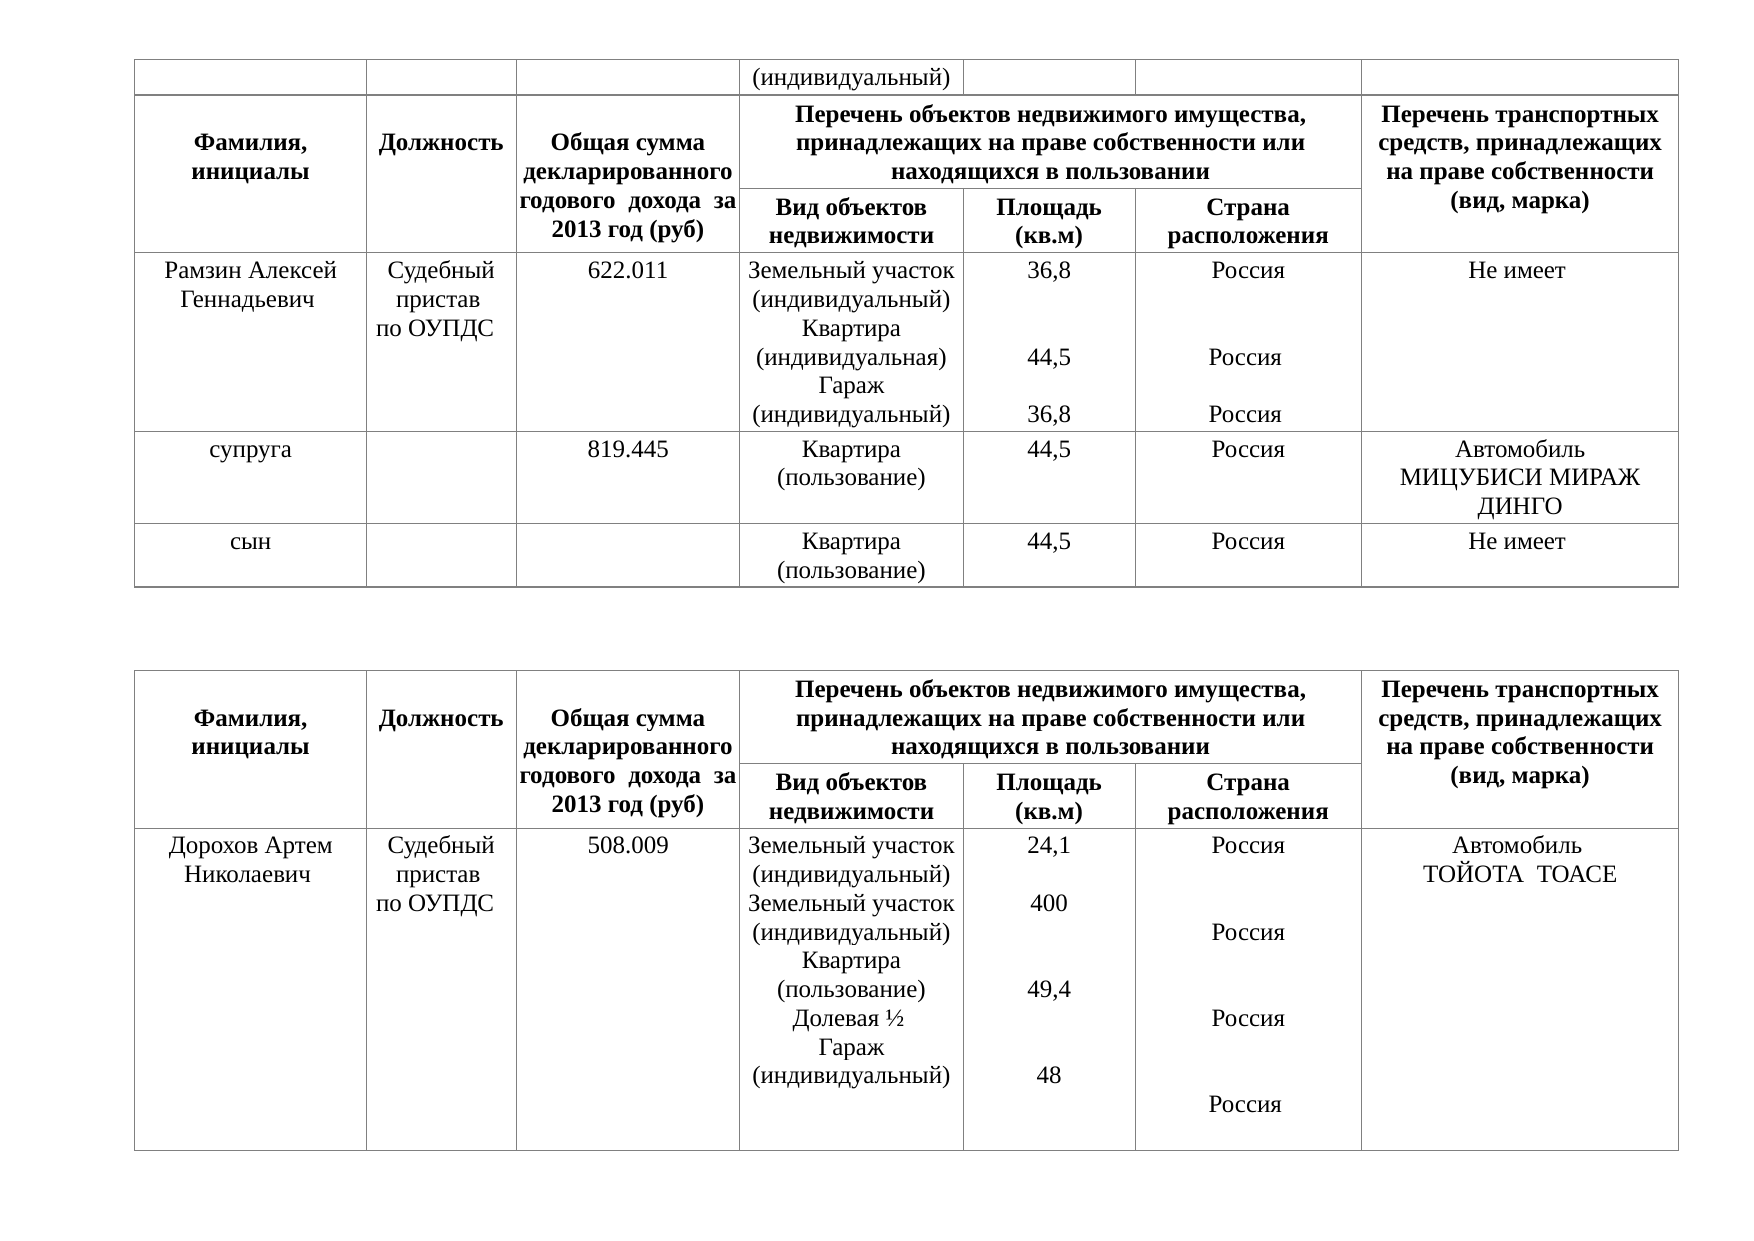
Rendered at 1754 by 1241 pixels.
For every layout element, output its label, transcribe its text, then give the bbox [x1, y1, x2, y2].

table_cell Россия [1136, 524, 1361, 586]
table_cell Квартира (пользование) [740, 432, 963, 523]
table_cell [367, 524, 516, 586]
table_cell Судебный пристав по ОУПДС [367, 829, 516, 1149]
table_cell 819.445 [517, 432, 739, 523]
table_cell Россия [1136, 432, 1361, 523]
table_cell Квартира (пользование) [740, 524, 963, 586]
table_cell Земельный участок (индивидуальный) Земельный участок (индивидуальный) Квартира (пользование) Долевая ½ Гараж (индивидуальный) [740, 829, 963, 1149]
table_cell [517, 60, 739, 94]
table_cell Автомобиль МИЦУБИСИ МИРАЖ ДИНГО [1362, 432, 1678, 523]
table_cell Страна расположения [1136, 764, 1361, 827]
table_header Должность [367, 96, 516, 252]
table_cell [367, 60, 516, 94]
table_cell Россия Россия Россия Россия [1136, 829, 1361, 1149]
table_header Перечень транспортных средств, принадлежащих на праве собственности (вид, марка) [1362, 96, 1678, 252]
table_cell 44,5 [964, 524, 1135, 586]
table_cell Площадь (кв.м) [964, 189, 1135, 252]
table_header Должность [367, 671, 516, 827]
table_cell Рамзин Алексей Геннадьевич [135, 253, 366, 431]
table_cell Страна расположения [1136, 189, 1361, 252]
table_cell Не имеет [1362, 524, 1678, 586]
table_cell Не имеет [1362, 253, 1678, 431]
table_cell 24,1 400 49,4 48 [964, 829, 1135, 1149]
table_cell Автомобиль ТОЙОТА ТОАСЕ [1362, 829, 1678, 1149]
table_cell Дорохов Артем Николаевич [135, 829, 366, 1149]
table_cell Вид объектов недвижимости [740, 764, 963, 827]
table_cell [135, 60, 366, 94]
table_header Фамилия, инициалы [135, 96, 366, 252]
table_cell [1136, 60, 1361, 94]
table_cell Судебный пристав по ОУПДС [367, 253, 516, 431]
table_header Перечень объектов недвижимого имущества, принадлежащих на праве собственности или находящихся в пользовании [740, 671, 1361, 763]
table_cell 508.009 [517, 829, 739, 1149]
table_cell (индивидуальный) [740, 60, 963, 94]
table_cell [1362, 60, 1678, 94]
table_cell Вид объектов недвижимости [740, 189, 963, 252]
table_cell 622.011 [517, 253, 739, 431]
table_header Общая сумма декларированного годового дохода за 2013 год (руб) [517, 96, 739, 252]
table_cell [517, 524, 739, 586]
table_cell супруга [135, 432, 366, 523]
table_cell [367, 432, 516, 523]
table_cell [964, 60, 1135, 94]
table_header Перечень объектов недвижимого имущества, принадлежащих на праве собственности или находящихся в пользовании [740, 96, 1361, 188]
table_cell сын [135, 524, 366, 586]
table_header Перечень транспортных средств, принадлежащих на праве собственности (вид, марка) [1362, 671, 1678, 827]
table_cell Земельный участок (индивидуальный) Квартира (индивидуальная) Гараж (индивидуальный) [740, 253, 963, 431]
table_header Общая сумма декларированного годового дохода за 2013 год (руб) [517, 671, 739, 827]
table_cell 36,8 44,5 36,8 [964, 253, 1135, 431]
table_header Фамилия, инициалы [135, 671, 366, 827]
table_cell Россия Россия Россия [1136, 253, 1361, 431]
table_cell 44,5 [964, 432, 1135, 523]
table_cell Площадь (кв.м) [964, 764, 1135, 827]
